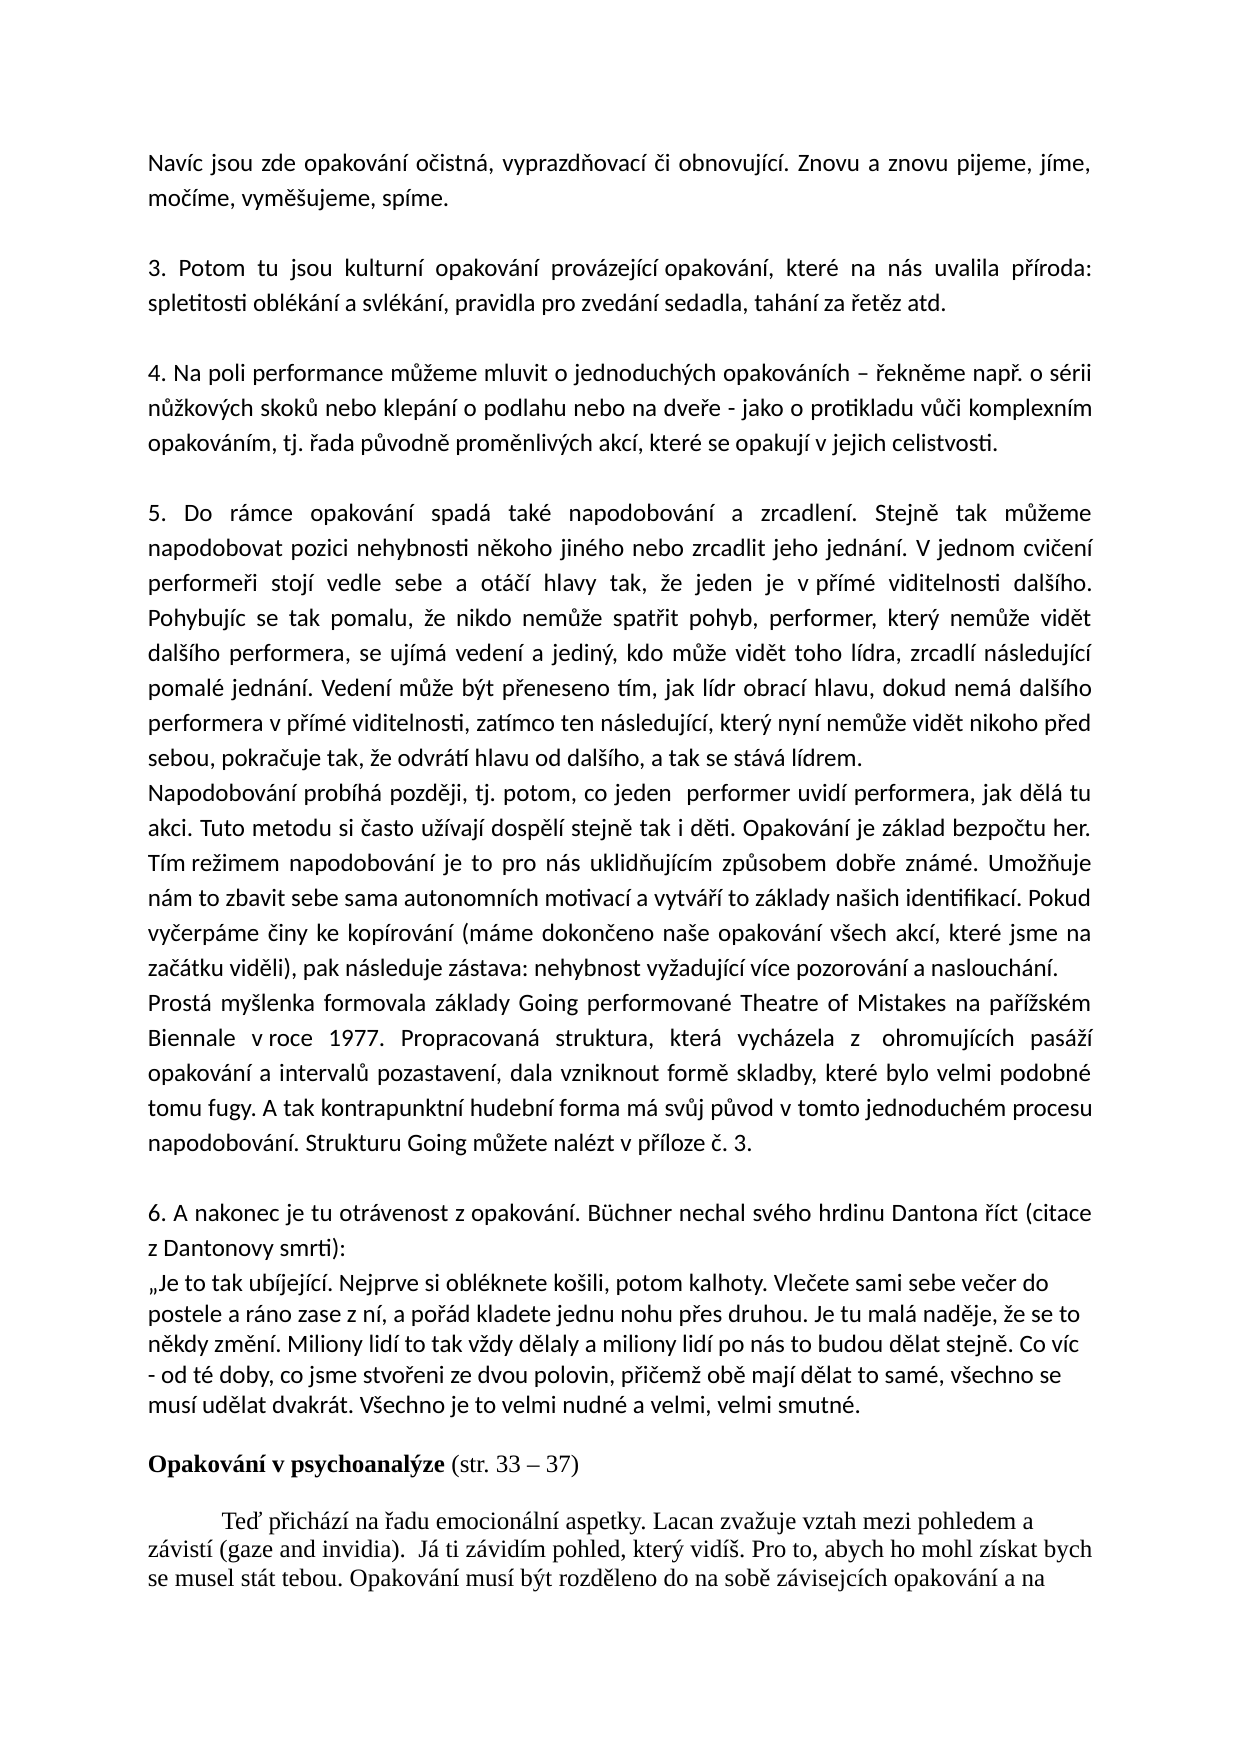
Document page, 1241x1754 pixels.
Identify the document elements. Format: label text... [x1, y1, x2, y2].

text Napodobování probíhá později, tj. potom, co jeden performer uvidí performera, jak dělá tu akci. Tuto metodu si často užívají dospělí stejně tak i děti. Opakování je základ bezpočtu her. Tím režimem napodobování je to pro nás uklidňujícím způsobem dobře známé. Umožňuje nám to zbavit sebe sama autonomních motivací a vytváří to základy našich identifikací. Pokud vyčerpáme činy ke kopírování (máme dokončeno naše opakování všech akcí, které jsme na začátku viděli), pak následuje zástava: nehybnost vyžadující více pozorování a naslouchání. [148, 778, 1093, 983]
text Teď přichází na řadu emocionální aspetky. Lacan zvažuje vztah mezi pohledem a závistí (gaze and invidia). Já ti závidím pohled, který vidíš. Pro to, abych ho mohl získat bych se musel stát tebou. Opakování musí být rozděleno do na sobě závisejcích opakování a na [148, 1506, 1093, 1592]
text Navíc jsou zde opakování očistná, vyprazdňovací či obnovující. Znovu a znovu pijeme, jíme, močíme, vyměšujeme, spíme. [148, 148, 1093, 213]
text „Je to tak ubíjející. Nejprve si obléknete košili, potom kalhoty. Vlečete sami sebe večer do postele a ráno zase z ní, a pořád kladete jednu nohu přes druhou. Je tu malá naděje, že se to někdy změní. Miliony lidí to tak vždy dělaly a miliony lidí po nás to budou dělat stejně. Co víc - od té doby, co jsme stvořeni ze dvou polovin, přičemž obě mají dělat to samé, všechno se musí udělat dvakrát. Všechno je to velmi nudné a velmi, velmi smutné. [148, 1268, 1093, 1420]
text 5. Do rámce opakování spadá také napodobování a zrcadlení. Stejně tak můžeme napodobovat pozici nehybnosti někoho jiného nebo zrcadlit jeho jednání. V jednom cvičení performeři stojí vedle sebe a otáčí hlavy tak, že jeden je v přímé viditelnosti dalšího. Pohybujíc se tak pomalu, že nikdo nemůže spatřit pohyb, performer, který nemůže vidět dalšího performera, se ujímá vedení a jediný, kdo může vidět toho lídra, zrcadlí následující pomalé jednání. Vedení může být přeneseno tím, jak lídr obrací hlavu, dokud nemá dalšího performera v přímé viditelnosti, zatímco ten následující, který nyní nemůže vidět nikoho před sebou, pokračuje tak, že odvrátí hlavu od dalšího, a tak se stává lídrem. [148, 498, 1093, 773]
text 6. A nakonec je tu otrávenost z opakování. Büchner nechal svého hrdinu Dantona říct (citace z Dantonovy smrti): [148, 1198, 1093, 1263]
text Opakování v psychoanalýze (str. 33 – 37) [148, 1449, 1093, 1478]
text 3. Potom tu jsou kulturní opakování provázející opakování, které na nás uvalila příroda: spletitosti oblékání a svlékání, pravidla pro zvedání sedadla, tahání za řetěz atd. [148, 253, 1093, 318]
text Prostá myšlenka formovala základy Going performované Theatre of Mistakes na pařížském Biennale v roce 1977. Propracovaná struktura, která vycházela z ohromujících pasáží opakování a intervalů pozastavení, dala vzniknout formě skladby, které bylo velmi podobné tomu fugy. A tak kontrapunktní hudební forma má svůj původ v tomto jednoduchém procesu napodobování. Strukturu Going můžete nalézt v příloze č. 3. [148, 988, 1093, 1158]
text 4. Na poli performance můžeme mluvit o jednoduchých opakováních – řekněme např. o sérii nůžkových skoků nebo klepání o podlahu nebo na dveře - jako o protikladu vůči komplexním opakováním, tj. řada původně proměnlivých akcí, které se opakují v jejich celistvosti. [148, 358, 1093, 458]
